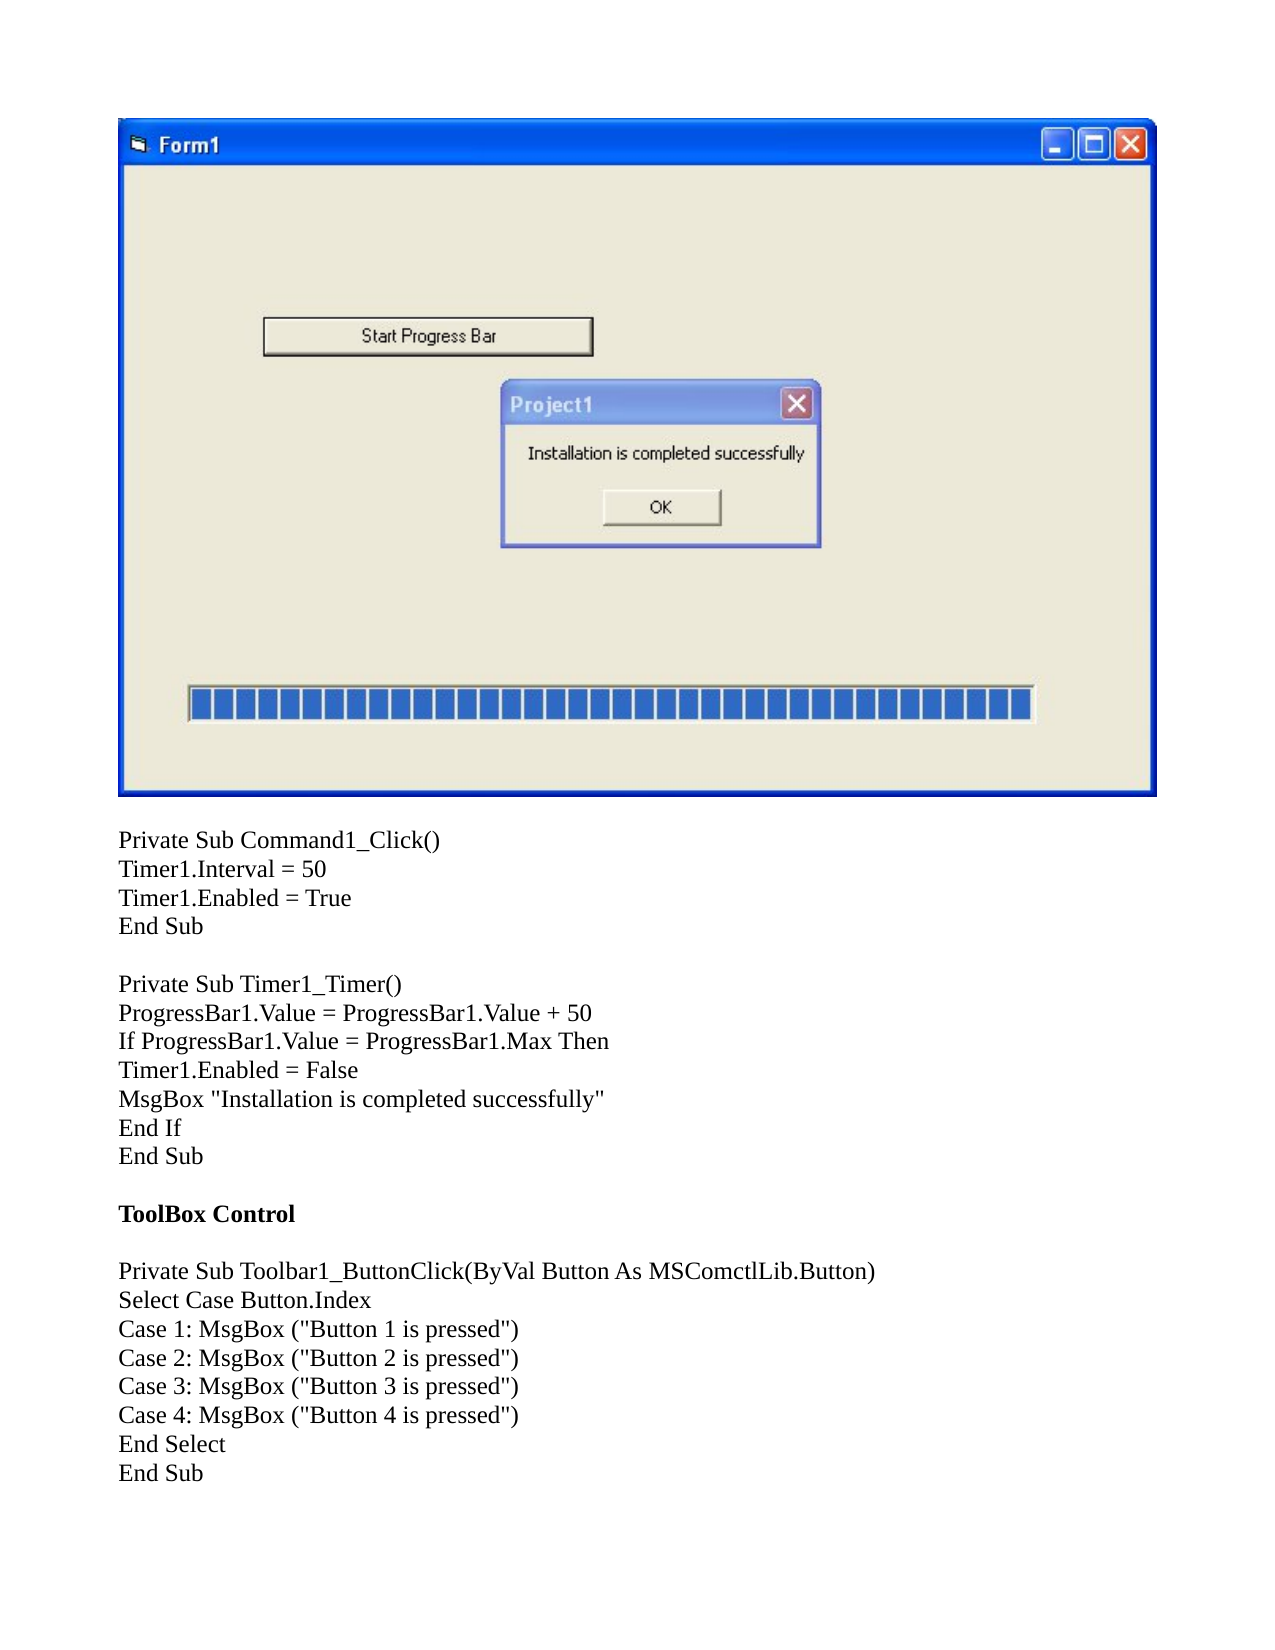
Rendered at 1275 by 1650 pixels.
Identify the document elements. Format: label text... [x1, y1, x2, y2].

text End Select [118, 1429, 1157, 1458]
text Private Sub Toolbar1_ButtonClick(ByVal Button As MSComctlLib.Button) [118, 1256, 1157, 1285]
text Case 2: MsgBox ("Button 2 is pressed") [118, 1343, 1157, 1371]
text Timer1.Enabled = True [118, 883, 1157, 911]
text Private Sub Timer1_Timer() [118, 969, 1157, 998]
text Case 4: MsgBox ("Button 4 is pressed") [118, 1400, 1157, 1429]
text Case 3: MsgBox ("Button 3 is pressed") [118, 1371, 1157, 1400]
text ToolBox Control [118, 1199, 1157, 1228]
picture [118, 118, 1157, 797]
text ProgressBar1.Value = ProgressBar1.Value + 50 [118, 998, 1157, 1026]
text End If [118, 1113, 1157, 1141]
text Case 1: MsgBox ("Button 1 is pressed") [118, 1314, 1157, 1343]
text Timer1.Enabled = False [118, 1055, 1157, 1084]
text End Sub [118, 911, 1157, 940]
text End Sub [118, 1141, 1157, 1170]
text End Sub [118, 1458, 1157, 1486]
text MsgBox "Installation is completed successfully" [118, 1084, 1157, 1113]
text Select Case Button.Index [118, 1285, 1157, 1314]
text Timer1.Interval = 50 [118, 854, 1157, 883]
text Private Sub Command1_Click() [118, 825, 1157, 854]
text If ProgressBar1.Value = ProgressBar1.Max Then [118, 1026, 1157, 1055]
